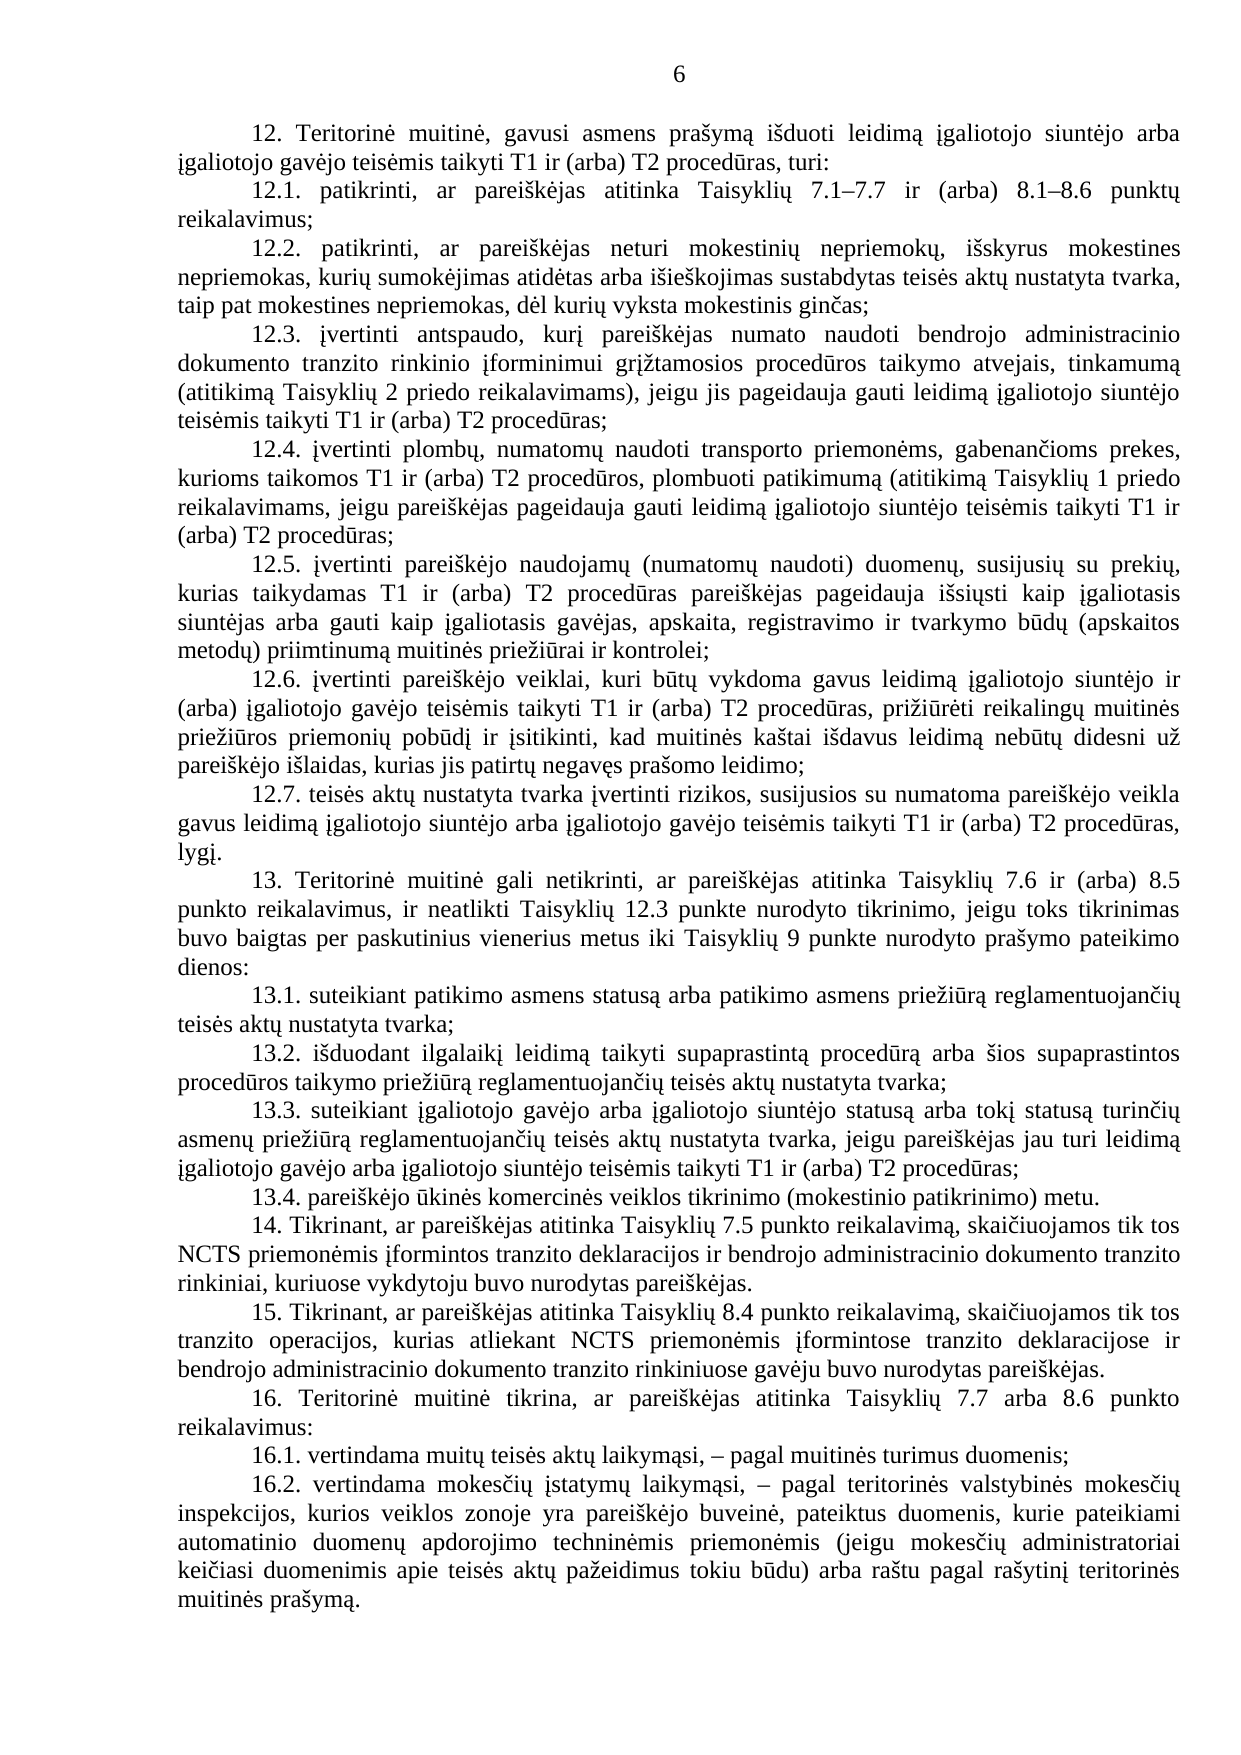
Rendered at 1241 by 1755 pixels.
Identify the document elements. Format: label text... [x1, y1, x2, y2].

text 16. Teritorinė muitinė tikrina, ar pareiškėjas atitinka Taisyklių 7.7 arba 8.6 punkto reikalavimus: [177, 1383, 1181, 1441]
text 12.7. teisės aktų nustatyta tvarka įvertinti rizikos, susijusios su numatoma pareiškėjo veikla gavus leidimą įgaliotojo siuntėjo arba įgaliotojo gavėjo teisėmis taikyti T1 ir (arba) T2 procedūras, lygį. [177, 779, 1181, 866]
text 12.6. įvertinti pareiškėjo veiklai, kuri būtų vykdoma gavus leidimą įgaliotojo siuntėjo ir (arba) įgaliotojo gavėjo teisėmis taikyti T1 ir (arba) T2 procedūras, prižiūrėti reikalingų muitinės priežiūros priemonių pobūdį ir įsitikinti, kad muitinės kaštai išdavus leidimą nebūtų didesni už pareiškėjo išlaidas, kurias jis patirtų negavęs prašomo leidimo; [177, 664, 1181, 779]
text 12.2. patikrinti, ar pareiškėjas neturi mokestinių nepriemokų, išskyrus mokestines nepriemokas, kurių sumokėjimas atidėtas arba išieškojimas sustabdytas teisės aktų nustatyta tvarka, taip pat mokestines nepriemokas, dėl kurių vyksta mokestinis ginčas; [177, 233, 1181, 319]
text 12.3. įvertinti antspaudo, kurį pareiškėjas numato naudoti bendrojo administracinio dokumento tranzito rinkinio įforminimui grįžtamosios procedūros taikymo atvejais, tinkamumą (atitikimą Taisyklių 2 priedo reikalavimams), jeigu jis pageidauja gauti leidimą įgaliotojo siuntėjo teisėmis taikyti T1 ir (arba) T2 procedūras; [177, 319, 1181, 434]
text 15. Tikrinant, ar pareiškėjas atitinka Taisyklių 8.4 punkto reikalavimą, skaičiuojamos tik tos tranzito operacijos, kurias atliekant NCTS priemonėmis įformintose tranzito deklaracijose ir bendrojo administracinio dokumento tranzito rinkiniuose gavėju buvo nurodytas pareiškėjas. [177, 1297, 1181, 1383]
text 16.1. vertindama muitų teisės aktų laikymąsi, – pagal muitinės turimus duomenis; [177, 1441, 1181, 1469]
text 12. Teritorinė muitinė, gavusi asmens prašymą išduoti leidimą įgaliotojo siuntėjo arba įgaliotojo gavėjo teisėmis taikyti T1 ir (arba) T2 procedūras, turi: [177, 118, 1181, 176]
text 13.1. suteikiant patikimo asmens statusą arba patikimo asmens priežiūrą reglamentuojančių teisės aktų nustatyta tvarka; [177, 981, 1181, 1038]
text 13.2. išduodant ilgalaikį leidimą taikyti supaprastintą procedūrą arba šios supaprastintos procedūros taikymo priežiūrą reglamentuojančių teisės aktų nustatyta tvarka; [177, 1038, 1181, 1096]
text 13.3. suteikiant įgaliotojo gavėjo arba įgaliotojo siuntėjo statusą arba tokį statusą turinčių asmenų priežiūrą reglamentuojančių teisės aktų nustatyta tvarka, jeigu pareiškėjas jau turi leidimą įgaliotojo gavėjo arba įgaliotojo siuntėjo teisėmis taikyti T1 ir (arba) T2 procedūras; [177, 1096, 1181, 1182]
text 13. Teritorinė muitinė gali netikrinti, ar pareiškėjas atitinka Taisyklių 7.6 ir (arba) 8.5 punkto reikalavimus, ir neatlikti Taisyklių 12.3 punkte nurodyto tikrinimo, jeigu toks tikrinimas buvo baigtas per paskutinius vienerius metus iki Taisyklių 9 punkte nurodyto prašymo pateikimo dienos: [177, 866, 1181, 981]
text 13.4. pareiškėjo ūkinės komercinės veiklos tikrinimo (mokestinio patikrinimo) metu. [177, 1182, 1181, 1211]
text 16.2. vertindama mokesčių įstatymų laikymąsi, – pagal teritorinės valstybinės mokesčių inspekcijos, kurios veiklos zonoje yra pareiškėjo buveinė, pateiktus duomenis, kurie pateikiami automatinio duomenų apdorojimo techninėmis priemonėmis (jeigu mokesčių administratoriai keičiasi duomenimis apie teisės aktų pažeidimus tokiu būdu) arba raštu pagal rašytinį teritorinės muitinės prašymą. [177, 1469, 1181, 1613]
text 12.5. įvertinti pareiškėjo naudojamų (numatomų naudoti) duomenų, susijusių su prekių, kurias taikydamas T1 ir (arba) T2 procedūras pareiškėjas pageidauja išsiųsti kaip įgaliotasis siuntėjas arba gauti kaip įgaliotasis gavėjas, apskaita, registravimo ir tvarkymo būdų (apskaitos metodų) priimtinumą muitinės priežiūrai ir kontrolei; [177, 549, 1181, 664]
text 12.4. įvertinti plombų, numatomų naudoti transporto priemonėms, gabenančioms prekes, kurioms taikomos T1 ir (arba) T2 procedūros, plombuoti patikimumą (atitikimą Taisyklių 1 priedo reikalavimams, jeigu pareiškėjas pageidauja gauti leidimą įgaliotojo siuntėjo teisėmis taikyti T1 ir (arba) T2 procedūras; [177, 434, 1181, 549]
text 14. Tikrinant, ar pareiškėjas atitinka Taisyklių 7.5 punkto reikalavimą, skaičiuojamos tik tos NCTS priemonėmis įformintos tranzito deklaracijos ir bendrojo administracinio dokumento tranzito rinkiniai, kuriuose vykdytoju buvo nurodytas pareiškėjas. [177, 1211, 1181, 1297]
text 12.1. patikrinti, ar pareiškėjas atitinka Taisyklių 7.1–7.7 ir (arba) 8.1–8.6 punktų reikalavimus; [177, 176, 1181, 233]
